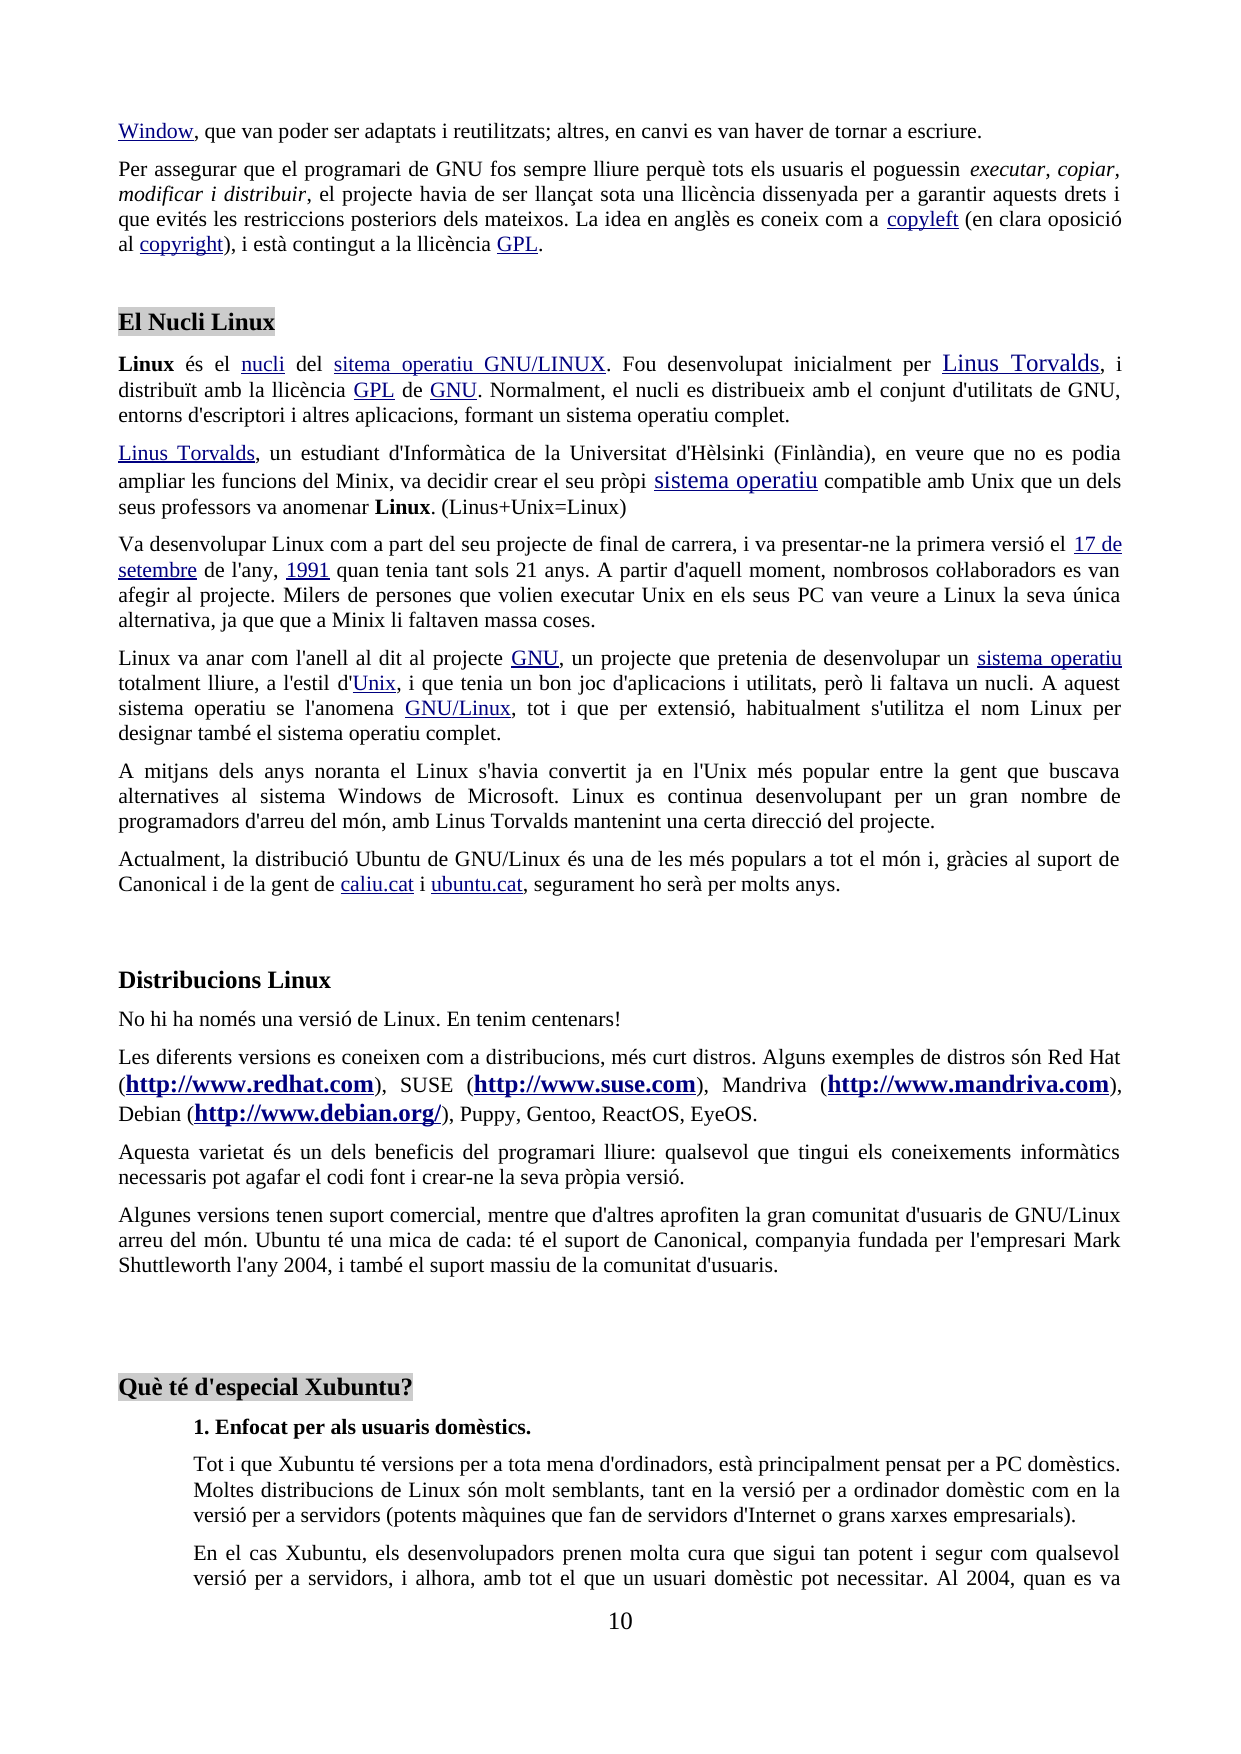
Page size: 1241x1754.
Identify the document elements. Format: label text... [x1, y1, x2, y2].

text A mitjans dels anys noranta el Linux s'havia convertit ja en l'Unix més popular entre la gent que buscava alternatives al sistema Windows de Microsoft. Linux es continua desenvolupant per un gran nombre de programadors d'arreu del món, amb Linus Torvalds mantenint una certa direcció del projecte. [118, 758, 1122, 834]
text Linux és el nucli del sitema operatiu GNU/LINUX. Fou desenvolupat inicialment per Linus Torvalds, i distribuït amb la llicència GPL de GNU. Normalment, el nucli es distribueix amb el conjunt d'utilitats de GNU, entorns d'escriptori i altres aplicacions, formant un sistema operatiu complet. [118, 348, 1122, 427]
text Window, que van poder ser adaptats i reutilitzats; altres, en canvi es van haver de tornar a escriure. [118, 118, 1122, 143]
text Actualment, la distribució Ubuntu de GNU/Linux és una de les més populars a tot el món i, gràcies al suport de Canonical i de la gent de caliu.cat i ubuntu.cat, segurament ho serà per molts anys. [118, 846, 1122, 897]
list En el cas Xubuntu, els desenvolupadors prenen molta cura que sigui tan potent i segur com qualsevol versió per a servidors, i alhora, amb tot el que un usuari domèstic pot necessitar. Al 2004, quan es va [156, 1539, 1122, 1590]
list 1. Enfocat per als usuaris domèstics. [156, 1414, 1122, 1439]
text Què té d'especial Xubuntu? [118, 1372, 1122, 1401]
text Linus Torvalds, un estudiant d'Informàtica de la Universitat d'Hèlsinki (Finlàndia), en veure que no es podia ampliar les funcions del Minix, va decidir crear el seu pròpi sistema operatiu compatible amb Unix que un dels seus professors va anomenar Linux. (Linus+Unix=Linux) [118, 440, 1122, 519]
text Per assegurar que el programari de GNU fos sempre lliure perquè tots els usuaris el poguessin executar, copiar, modificar i distribuir, el projecte havia de ser llançat sota una llicència dissenyada per a garantir aquests drets i que evités les restriccions posteriors dels mateixos. La idea en anglès es coneix com a copyleft (en clara oposició al copyright), i està contingut a la llicència GPL. [118, 156, 1122, 257]
text Linux va anar com l'anell al dit al projecte GNU, un projecte que pretenia de desenvolupar un sistema operatiu totalment lliure, a l'estil d'Unix, i que tenia un bon joc d'aplicacions i utilitats, però li faltava un nucli. A aquest sistema operatiu se l'anomena GNU/Linux, tot i que per extensió, habitualment s'utilitza el nom Linux per designar també el sistema operatiu complet. [118, 645, 1122, 746]
text Distribucions Linux [118, 965, 1122, 993]
text No hi ha només una versió de Linux. En tenim centenars! [118, 1006, 1122, 1031]
text Algunes versions tenen suport comercial, mentre que d'altres aprofiten la gran comunitat d'usuaris de GNU/Linux arreu del món. Ubuntu té una mica de cada: té el suport de Canonical, companyia fundada per l'empresari Mark Shuttleworth l'any 2004, i també el suport massiu de la comunitat d'usuaris. [118, 1202, 1122, 1277]
list Tot i que Xubuntu té versions per a tota mena d'ordinadors, està principalment pensat per a PC domèstics. Moltes distribucions de Linux són molt semblants, tant en la versió per a ordinador domèstic com en la versió per a servidors (potents màquines que fan de servidors d'Internet o grans xarxes empresarials). [156, 1451, 1122, 1527]
text Les diferents versions es coneixen com a distribucions, més curt distros. Alguns exemples de distros són Red Hat (http://www.redhat.com), SUSE (http://www.suse.com), Mandriva (http://www.mandriva.com), Debian (http://www.debian.org/), Puppy, Gentoo, ReactOS, EyeOS. [118, 1044, 1122, 1126]
text Va desenvolupar Linux com a part del seu projecte de final de carrera, i va presentar-ne la primera versió el 17 de setembre de l'any, 1991 quan tenia tant sols 21 anys. A partir d'aquell moment, nombrosos coŀlaboradors es van afegir al projecte. Milers de persones que volien executar Unix en els seus PC van veure a Linux la seva única alternativa, ja que que a Minix li faltaven massa coses. [118, 531, 1122, 632]
text El Nucli Linux [118, 307, 1122, 336]
text Aquesta varietat és un dels beneficis del programari lliure: qualsevol que tingui els coneixements informàtics necessaris pot agafar el codi font i crear-ne la seva pròpia versió. [118, 1139, 1122, 1189]
